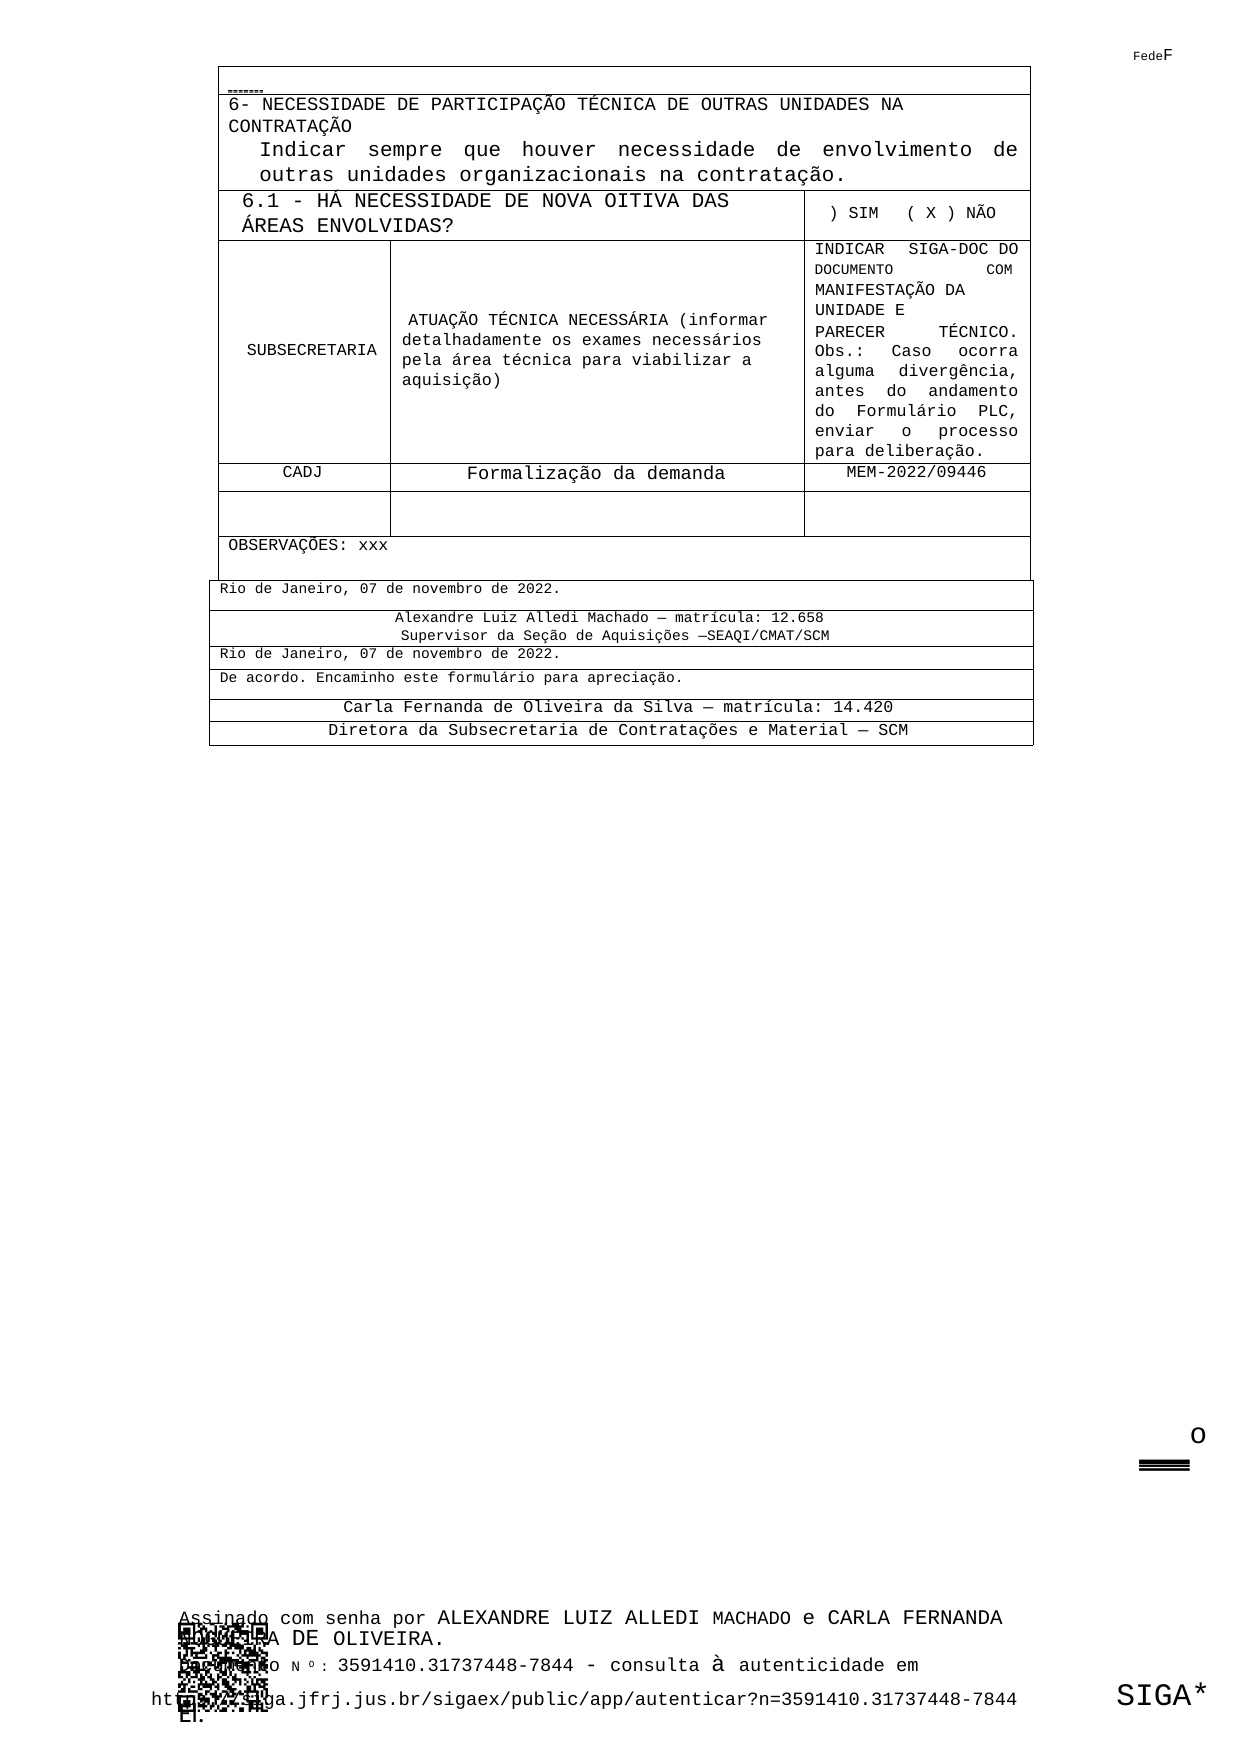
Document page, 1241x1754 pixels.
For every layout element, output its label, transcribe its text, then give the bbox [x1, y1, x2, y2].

table_cell Diretora da Subsecretaria de Contratações e Material — SCM [210, 722, 1033, 744]
table_cell 6.1 - HÁ NECESSIDADE DE NOVA OITIVA DAS ÁREAS ENVOLVIDAS? [219, 191, 804, 240]
table_cell Rio de Janeiro, 07 de novembro de 2022. [210, 581, 1033, 609]
table_cell [210, 94, 215, 189]
table_cell Carla Fernanda de Oliveira da Silva — matrícula: 14.420 [210, 700, 1033, 721]
table_cell OBSERVAÇÕES: xxx [219, 537, 804, 580]
table_cell [219, 492, 390, 536]
table_cell [210, 536, 215, 580]
table_cell [210, 463, 215, 491]
table_cell [210, 66, 215, 94]
table_cell SUBSECRETARIA [219, 241, 390, 463]
table_cell ATUAÇÃO TÉCNICA NECESSÁRIA (informar detalhadamente os exames necessários pela área técnica para viabilizar a aquisição) [391, 241, 804, 463]
table_cell Rio de Janeiro, 07 de novembro de 2022. [210, 647, 1033, 669]
table_cell [210, 491, 215, 536]
table_cell De acordo. Encaminho este formulário para apreciação. [210, 670, 1033, 698]
table_cell [219, 67, 1030, 94]
table_cell [391, 492, 804, 536]
table_cell INDICAR SIGA-DOC DO DOCUMENTO COM MANIFESTAÇÃO DA UNIDADE E PARECER TÉCNICO. Obs.: Caso ocorra alguma divergência, antes do andamento do Formulário PLC, enviar o processo para deliberação. [805, 241, 1030, 463]
table_cell MEM-2022/09446 [805, 464, 1030, 491]
table_cell 6- NECESSIDADE DE PARTICIPAÇÃO TÉCNICA DE OUTRAS UNIDADES NA CONTRATAÇÃO Indicar sempre que houver necessidade de envolvimento de outras unidades organizacionais na contratação. [219, 95, 1030, 189]
table_cell CADJ [219, 464, 390, 491]
table_cell Alexandre Luiz Alledi Machado — matrícula: 12.658 Supervisor da Seção de Aquisições —SEAQI/CMAT/SCM [210, 611, 1033, 646]
table_cell [805, 492, 1030, 536]
table_cell ) SIM ( X ) NÃO [805, 191, 1030, 240]
table_cell [210, 240, 215, 463]
table_cell [210, 190, 215, 240]
table_cell Formalização da demanda [391, 464, 804, 491]
table_cell [804, 537, 1030, 580]
